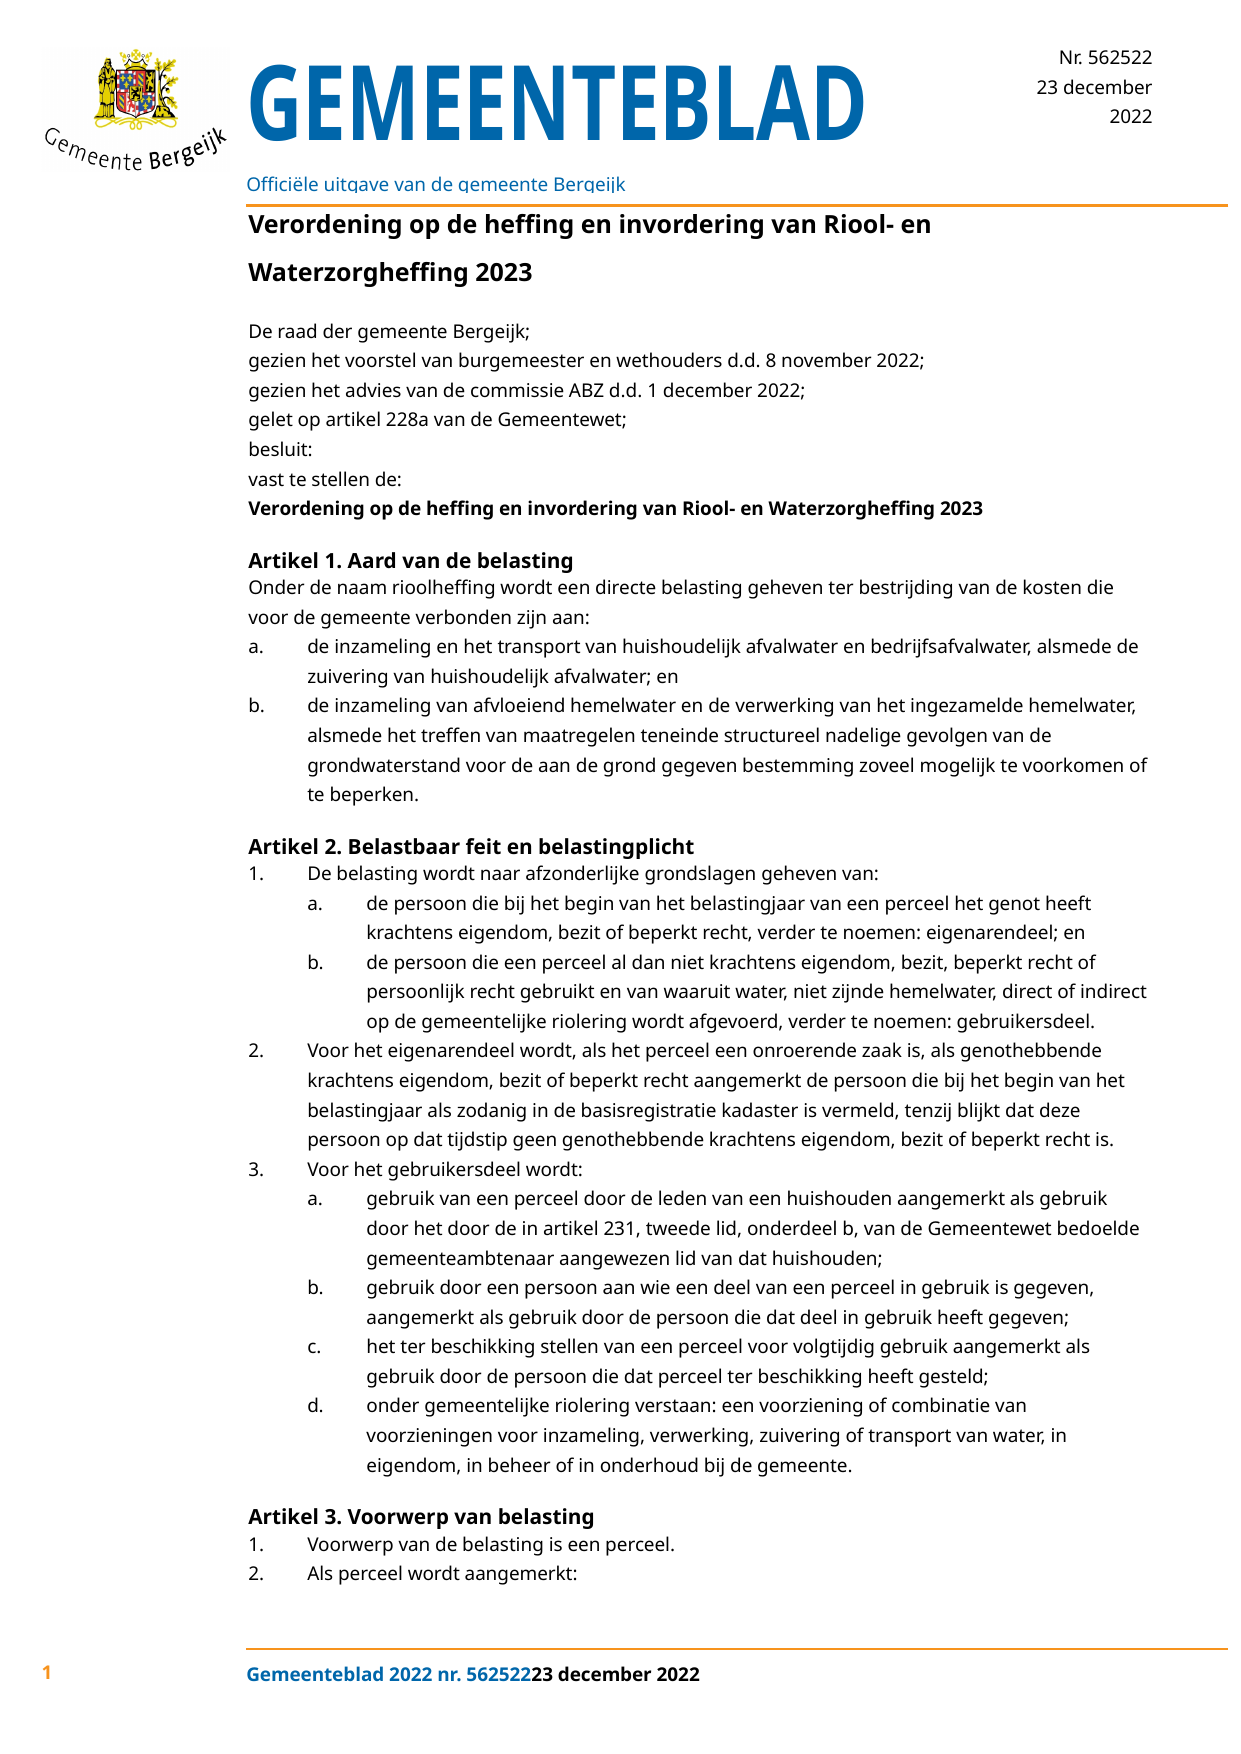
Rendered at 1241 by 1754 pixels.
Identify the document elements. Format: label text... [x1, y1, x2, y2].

list Voor het eigenarendeel wordt, als het perceel een onroerende zaak is, als genothebbende krachtens eigendom, bezit of beperkt recht aangemerkt de persoon die bij het begin van het belastingjaar als zodanig in de basisregistratie kadaster is vermeld, tenzij blijkt dat deze persoon op dat tijdstip geen genothebbende krachtens eigendom, bezit of beperkt recht is. [248, 1038, 1152, 1152]
picture [41, 47, 231, 172]
text Verordening op de heffing en invordering van Riool- en Waterzorgheffing 2023 [248, 495, 1152, 521]
list Als perceel wordt aangemerkt: [248, 1560, 1152, 1586]
text gezien het advies van de commissie ABZ d.d. 1 december 2022; [248, 377, 1152, 403]
list gebruik van een perceel door de leden van een huishouden aangemerkt als gebruik door het door de in artikel 231, tweede lid, onderdeel b, van de Gemeentewet bedoelde gemeenteambtenaar aangewezen lid van dat huishouden; [307, 1186, 1152, 1271]
text Artikel 1. Aard van de belasting [248, 546, 1152, 574]
text vast te stellen de: [248, 466, 1152, 492]
text De raad der gemeente Bergeijk; [248, 318, 1152, 344]
list de persoon die een perceel al dan niet krachtens eigendom, bezit, beperkt recht of persoonlijk recht gebruikt en van waaruit water, niet zijnde hemelwater, direct of indirect op de gemeentelijke riolering wordt afgevoerd, verder te noemen: gebruikersdeel. [307, 949, 1152, 1034]
text gezien het voorstel van burgemeester en wethouders d.d. 8 november 2022; [248, 347, 1152, 373]
list de inzameling en het transport van huishoudelijk afvalwater en bedrijfsafvalwater, alsmede de zuivering van huishoudelijk afvalwater; en [248, 633, 1152, 689]
list onder gemeentelijke riolering verstaan: een voorziening of combinatie van voorzieningen voor inzameling, verwerking, zuivering of transport van water, in eigendom, in beheer of in onderhoud bij de gemeente. [307, 1393, 1152, 1478]
list gebruik door een persoon aan wie een deel van een perceel in gebruik is gegeven, aangemerkt als gebruik door de persoon die dat deel in gebruik heeft gegeven; [307, 1274, 1152, 1330]
list Voorwerp van de belasting is een perceel. [248, 1531, 1152, 1556]
list het ter beschikking stellen van een perceel voor volgtijdig gebruik aangemerkt als gebruik door de persoon die dat perceel ter beschikking heeft gesteld; [307, 1333, 1152, 1389]
text besluit: [248, 436, 1152, 462]
list Voor het gebruikersdeel wordt: [248, 1156, 1152, 1182]
text gelet op artikel 228a van de Gemeentewet; [248, 407, 1152, 432]
list De belasting wordt naar afzonderlijke grondslagen geheven van: [248, 860, 1152, 886]
text Onder de naam rioolheffing wordt een directe belasting geheven ter bestrijding van de kosten die voor de gemeente verbonden zijn aan: [248, 574, 1152, 629]
list de persoon die bij het begin van het belastingjaar van een perceel het genot heeft krachtens eigendom, bezit of beperkt recht, verder te noemen: eigenarendeel; en [307, 890, 1152, 945]
text Verordening op de heffing en invordering van Riool- en Waterzorgheffing 2023 [248, 207, 1152, 288]
text Artikel 3. Voorwerp van belasting [248, 1502, 1152, 1531]
list de inzameling van afvloeiend hemelwater en de verwerking van het ingezamelde hemelwater, alsmede het treffen van maatregelen teneinde structureel nadelige gevolgen van de grondwaterstand voor de aan de grond gegeven bestemming zoveel mogelijk te voorkomen of te beperken. [248, 693, 1152, 807]
text Artikel 2. Belastbaar feit en belastingplicht [248, 832, 1152, 860]
